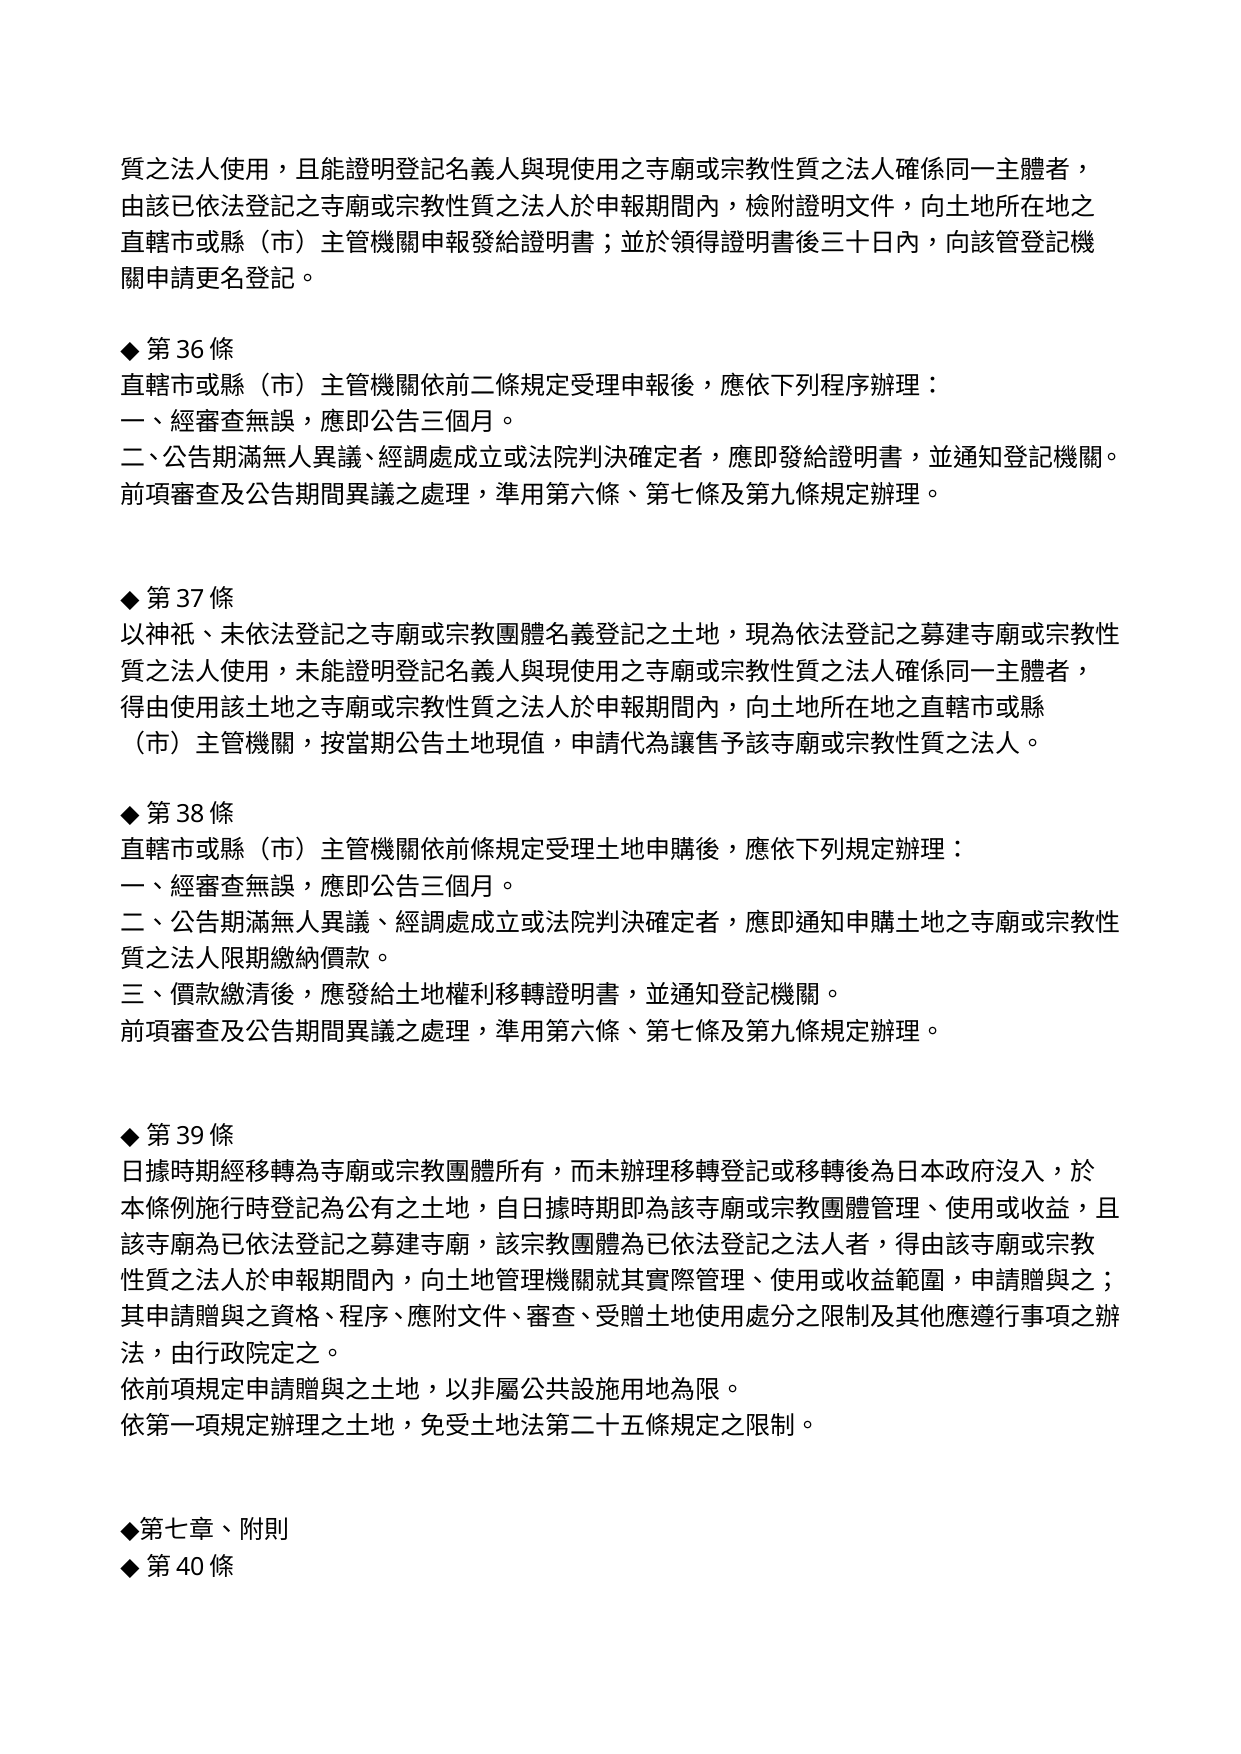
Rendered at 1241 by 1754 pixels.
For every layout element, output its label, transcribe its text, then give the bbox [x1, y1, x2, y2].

text ◆ 第36條 [120, 329, 1120, 365]
text 日據時期經移轉為寺廟或宗教團體所有，而未辦理移轉登記或移轉後為日本政府沒入，於本條例施行時登記為公有之土地，自日據時期即為該寺廟或宗教團體管理、使用或收益，且該寺廟為已依法登記之募建寺廟，該宗教團體為已依法登記之法人者，得由該寺廟或宗教性質之法人於申報期間內，向土地管理機關就其實際管理、使用或收益範圍，申請贈與之；其申請贈與之資格、程序、應附文件、審查、受贈土地使用處分之限制及其他應遵行事項之辦法，由行政院定之。 [120, 1152, 1120, 1369]
text ◆ 第37條 [120, 578, 1120, 615]
text 直轄市或縣（市）主管機關依前條規定受理土地申購後，應依下列規定辦理： [120, 830, 1120, 866]
text ◆ 第40條 [120, 1546, 1120, 1582]
text ◆第七章、附則 [120, 1510, 1120, 1546]
text 前項審查及公告期間異議之處理，準用第六條、第七條及第九條規定辦理。 [120, 1011, 1120, 1047]
text 前項審查及公告期間異議之處理，準用第六條、第七條及第九條規定辦理。 [120, 474, 1120, 510]
text 三、價款繳清後，應發給土地權利移轉證明書，並通知登記機關。 [120, 975, 1120, 1011]
text ◆ 第39條 [120, 1116, 1120, 1152]
text 質之法人使用，且能證明登記名義人與現使用之寺廟或宗教性質之法人確係同一主體者，由該已依法登記之寺廟或宗教性質之法人於申報期間內，檢附證明文件，向土地所在地之直轄市或縣（市）主管機關申報發給證明書；並於領得證明書後三十日內，向該管登記機關申請更名登記。 [120, 150, 1120, 295]
text 以神祇、未依法登記之寺廟或宗教團體名義登記之土地，現為依法登記之募建寺廟或宗教性質之法人使用，未能證明登記名義人與現使用之寺廟或宗教性質之法人確係同一主體者，得由使用該土地之寺廟或宗教性質之法人於申報期間內，向土地所在地之直轄市或縣（市）主管機關，按當期公告土地現值，申請代為讓售予該寺廟或宗教性質之法人。 [120, 615, 1120, 760]
text 一、經審查無誤，應即公告三個月。 [120, 402, 1120, 438]
text 依前項規定申請贈與之土地，以非屬公共設施用地為限。 [120, 1369, 1120, 1406]
text ◆ 第38條 [120, 794, 1120, 830]
text 直轄市或縣（市）主管機關依前二條規定受理申報後，應依下列程序辦理： [120, 365, 1120, 402]
text 一、經審查無誤，應即公告三個月。 [120, 866, 1120, 902]
text 二、公告期滿無人異議、經調處成立或法院判決確定者，應即發給證明書，並通知登記機關。 [120, 438, 1120, 474]
text 依第一項規定辦理之土地，免受土地法第二十五條規定之限制。 [120, 1406, 1120, 1442]
text 二、公告期滿無人異議、經調處成立或法院判決確定者，應即通知申購土地之寺廟或宗教性質之法人限期繳納價款。 [120, 902, 1120, 975]
